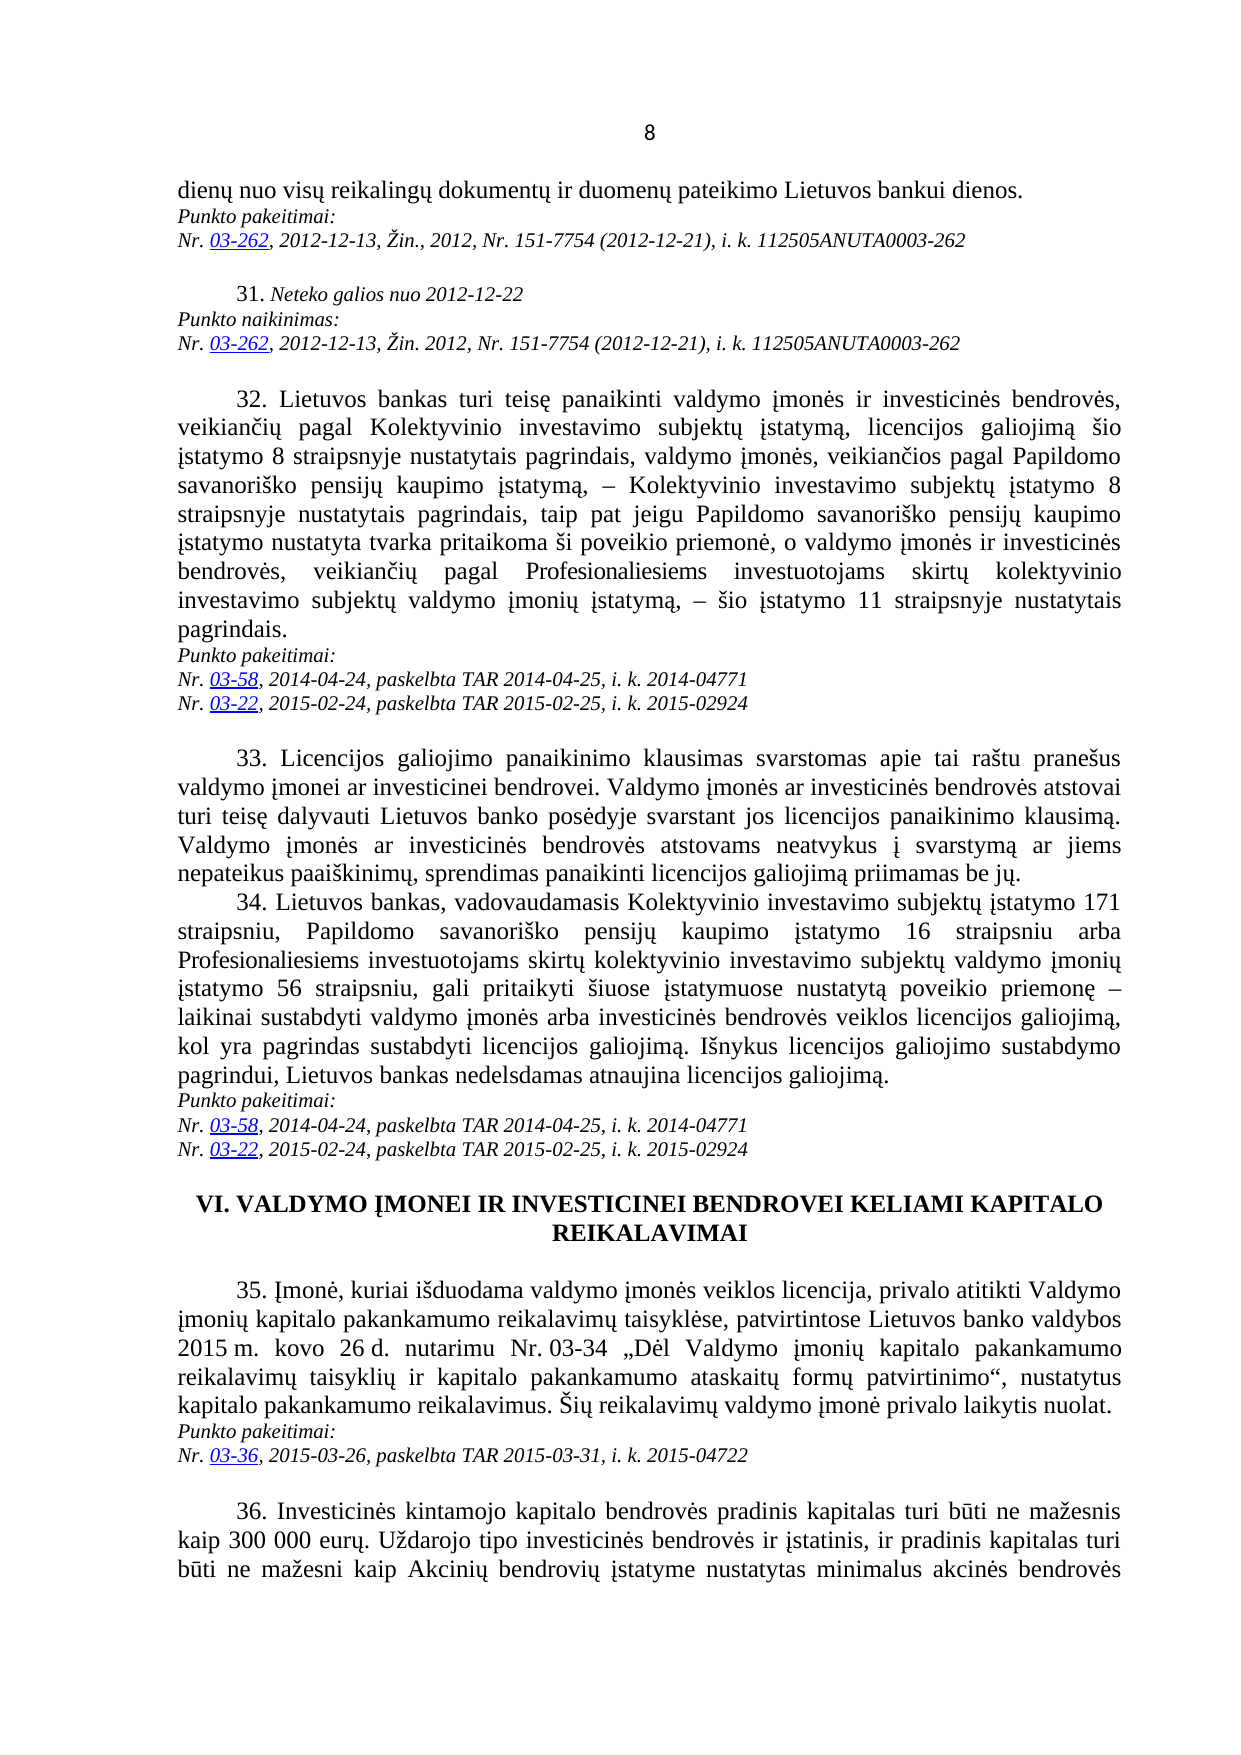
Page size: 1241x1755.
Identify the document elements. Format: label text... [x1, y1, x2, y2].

text Nr. 03-36, 2015-03-26, paskelbta TAR 2015-03-31, i. k. 2015-04722 [177, 1443, 1122, 1467]
text Punkto pakeitimai: [177, 642, 1122, 667]
text 34. Lietuvos bankas, vadovaudamasis Kolektyvinio investavimo subjektų įstatymo 171 straipsniu, Papildomo savanoriško pensijų kaupimo įstatymo 16 straipsniu arba Profesionaliesiems investuotojams skirtų kolektyvinio investavimo subjektų valdymo įmonių įstatymo 56 straipsniu, gali pritaikyti šiuose įstatymuose nustatytą poveikio priemonę – laikinai sustabdyti valdymo įmonės arba investicinės bendrovės veiklos licencijos galiojimą, kol yra pagrindas sustabdyti licencijos galiojimą. Išnykus licencijos galiojimo sustabdymo pagrindui, Lietuvos bankas nedelsdamas atnaujina licencijos galiojimą. [177, 887, 1122, 1088]
text Punkto pakeitimai: [177, 1088, 1122, 1112]
text Punkto naikinimas: [177, 307, 1122, 331]
text Nr. 03-262, 2012-12-13, Žin. 2012, Nr. 151-7754 (2012-12-21), i. k. 112505ANUTA0003-262 [177, 331, 1122, 355]
text Nr. 03-58, 2014-04-24, paskelbta TAR 2014-04-25, i. k. 2014-04771 [177, 667, 1122, 691]
text 35. Įmonė, kuriai išduodama valdymo įmonės veiklos licencija, privalo atitikti Valdymo įmonių kapitalo pakankamumo reikalavimų taisyklėse, patvirtintose Lietuvos banko valdybos 2015 m. kovo 26 d. nutarimu Nr. 03-34 „Dėl Valdymo įmonių kapitalo pakankamumo reikalavimų taisyklių ir kapitalo pakankamumo ataskaitų formų patvirtinimo“, nustatytus kapitalo pakankamumo reikalavimus. Šių reikalavimų valdymo įmonė privalo laikytis nuolat. [177, 1276, 1122, 1419]
text Nr. 03-58, 2014-04-24, paskelbta TAR 2014-04-25, i. k. 2014-04771 [177, 1112, 1122, 1137]
text 33. Licencijos galiojimo panaikinimo klausimas svarstomas apie tai raštu pranešus valdymo įmonei ar investicinei bendrovei. Valdymo įmonės ar investicinės bendrovės atstovai turi teisę dalyvauti Lietuvos banko posėdyje svarstant jos licencijos panaikinimo klausimą. Valdymo įmonės ar investicinės bendrovės atstovams neatvykus į svarstymą ar jiems nepateikus paaiškinimų, sprendimas panaikinti licencijos galiojimą priimamas be jų. [177, 743, 1122, 887]
text Nr. 03-22, 2015-02-24, paskelbta TAR 2015-02-25, i. k. 2015-02924 [177, 691, 1122, 715]
text dienų nuo visų reikalingų dokumentų ir duomenų pateikimo Lietuvos bankui dienos. [177, 175, 1122, 204]
text Punkto pakeitimai: [177, 204, 1122, 228]
text VI. VALDYMO ĮMONEI IR INVESTICINEI BENDROVEI KELIAMI KAPITALO REIKALAVIMAI [177, 1189, 1122, 1247]
text Punkto pakeitimai: [177, 1419, 1122, 1443]
text 32. Lietuvos bankas turi teisę panaikinti valdymo įmonės ir investicinės bendrovės, veikiančių pagal Kolektyvinio investavimo subjektų įstatymą, licencijos galiojimą šio įstatymo 8 straipsnyje nustatytais pagrindais, valdymo įmonės, veikiančios pagal Papildomo savanoriško pensijų kaupimo įstatymą, – Kolektyvinio investavimo subjektų įstatymo 8 straipsnyje nustatytais pagrindais, taip pat jeigu Papildomo savanoriško pensijų kaupimo įstatymo nustatyta tvarka pritaikoma ši poveikio priemonė, o valdymo įmonės ir investicinės bendrovės, veikiančių pagal Profesionaliesiems investuotojams skirtų kolektyvinio investavimo subjektų valdymo įmonių įstatymą, – šio įstatymo 11 straipsnyje nustatytais pagrindais. [177, 384, 1122, 642]
text Nr. 03-22, 2015-02-24, paskelbta TAR 2015-02-25, i. k. 2015-02924 [177, 1137, 1122, 1161]
text 31. Neteko galios nuo 2012-12-22 [177, 281, 1122, 307]
text Nr. 03-262, 2012-12-13, Žin., 2012, Nr. 151-7754 (2012-12-21), i. k. 112505ANUTA0003-262 [177, 228, 1122, 252]
text 36. Investicinės kintamojo kapitalo bendrovės pradinis kapitalas turi būti ne mažesnis kaip 300 000 eurų. Uždarojo tipo investicinės bendrovės ir įstatinis, ir pradinis kapitalas turi būti ne mažesni kaip Akcinių bendrovių įstatyme nustatytas minimalus akcinės bendrovės [177, 1496, 1122, 1582]
